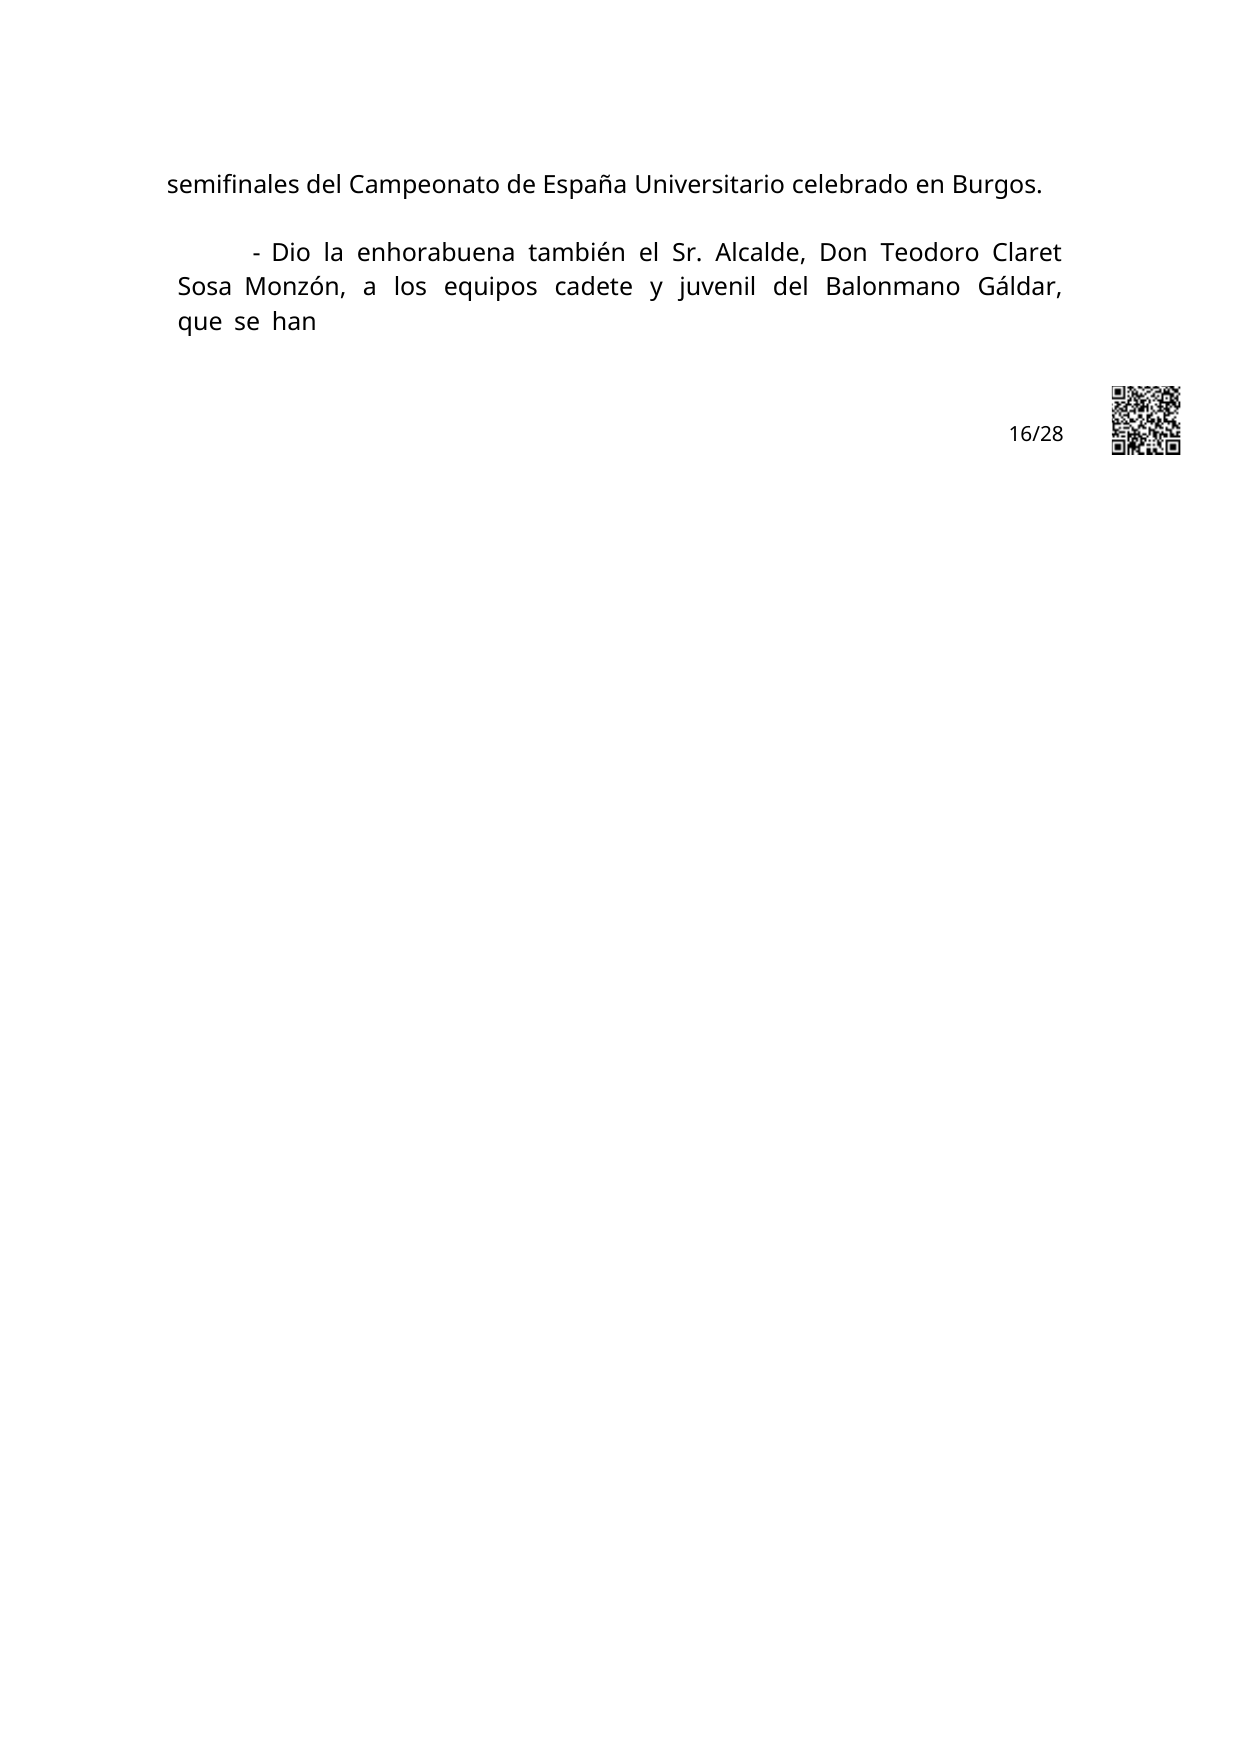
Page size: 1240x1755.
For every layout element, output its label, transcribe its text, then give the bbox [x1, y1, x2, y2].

text 16/28 [167, 419, 1063, 448]
list Dio la enhorabuena también el Sr. Alcalde, Don Teodoro Claret Sosa Monzón, a los equipos cadete y juvenil del Balonmano Gáldar, que se han [177, 235, 1063, 337]
list semifinales del Campeonato de España Universitario celebrado en Burgos. [167, 167, 1063, 201]
